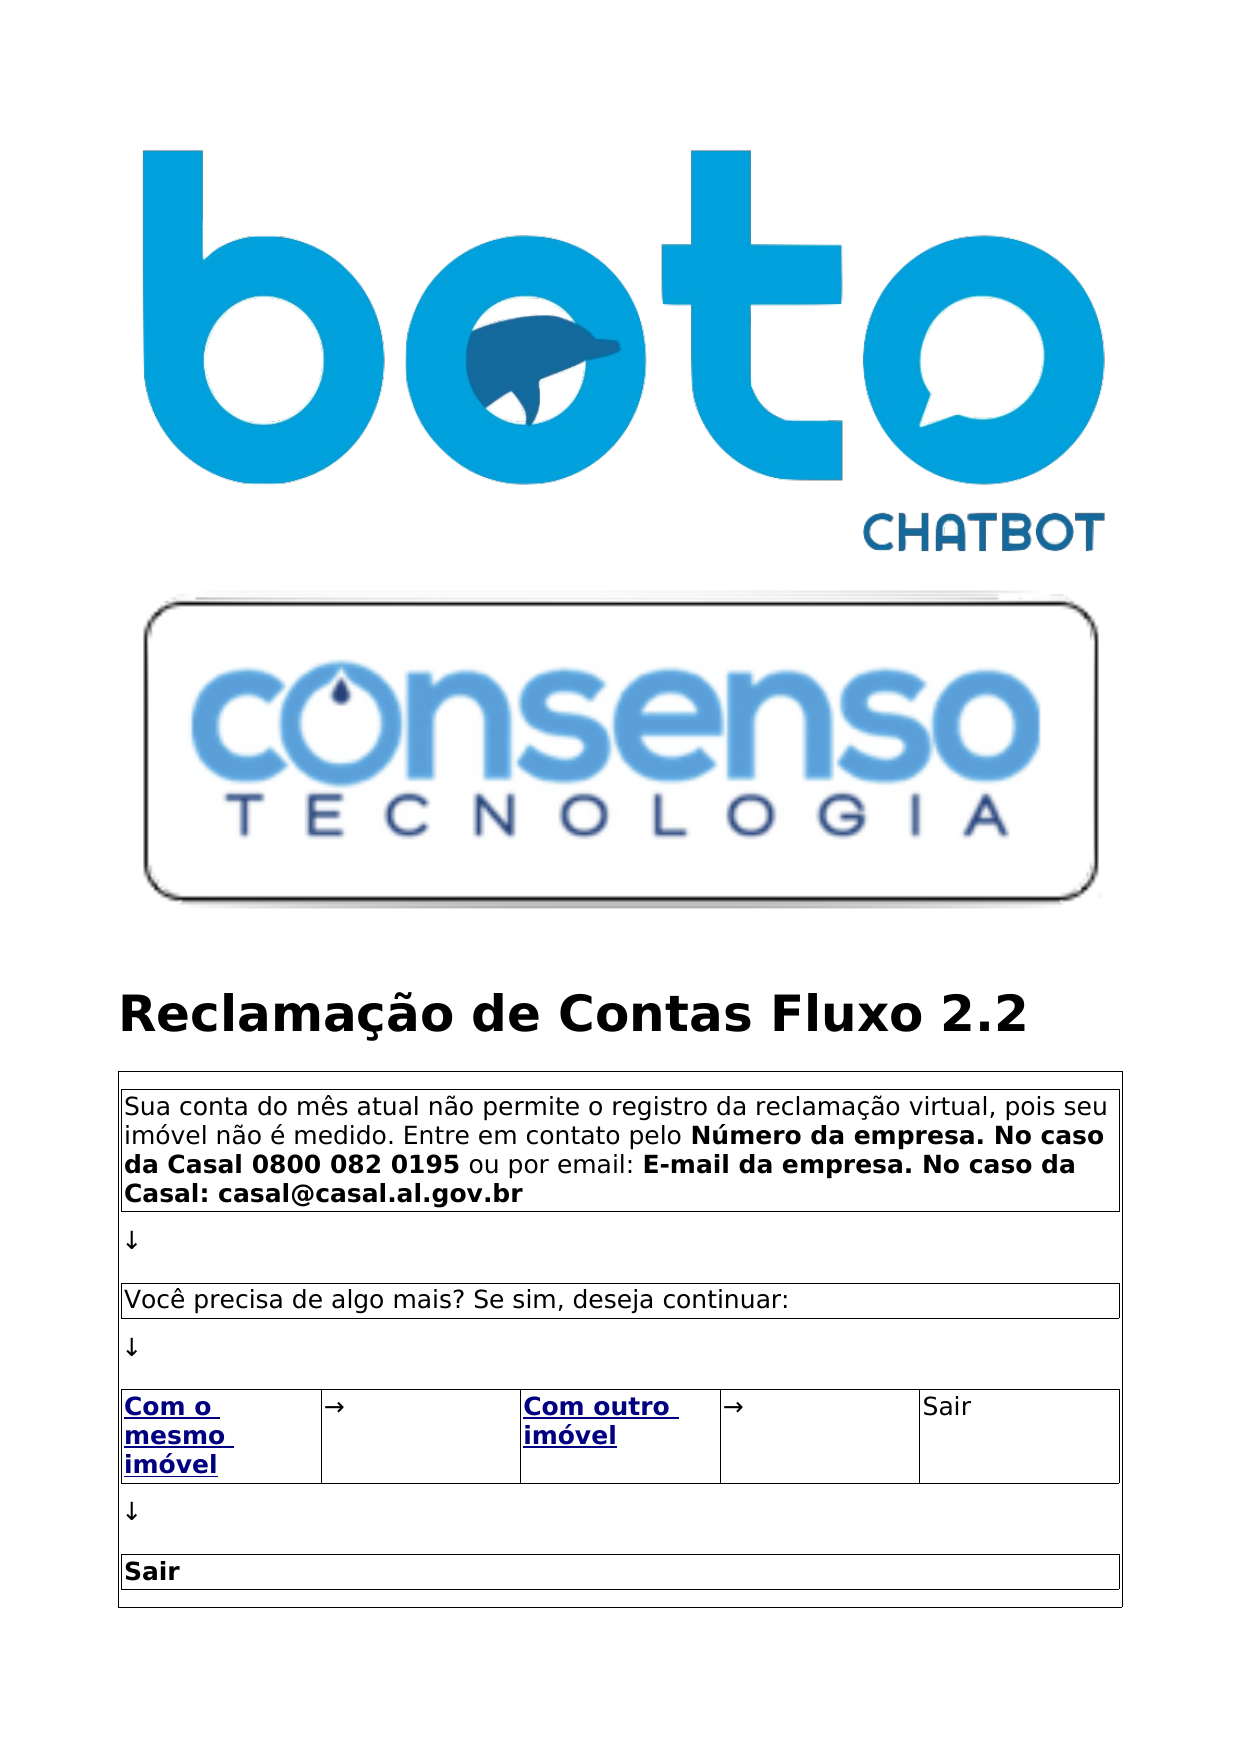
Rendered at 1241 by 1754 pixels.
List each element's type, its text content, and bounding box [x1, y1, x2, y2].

picture [118, 586, 1123, 936]
table_header → [322, 1390, 520, 1483]
subtitle Reclamação de Contas Fluxo 2.2 [118, 985, 1122, 1044]
table_header Sua conta do mês atual não permite o registro da reclamação virtual, pois seu imóvel não é medido. Entre em contato pelo Número da empresa. No caso da Casal 0800 082 0195 ou por email: E-mail da empresa. No caso da Casal: casal@casal.al.gov.br [122, 1090, 1119, 1211]
table_header Com o mesmo imóvel [122, 1390, 321, 1483]
table_header ↓ ↓ ↓ [119, 1072, 1122, 1607]
picture [118, 118, 1123, 575]
table_header Sair [122, 1555, 1119, 1589]
table_header → [721, 1390, 919, 1483]
table_header Com outro imóvel [521, 1390, 720, 1483]
table_header Você precisa de algo mais? Se sim, deseja continuar: [122, 1284, 1119, 1318]
table_header Sair [920, 1390, 1119, 1483]
